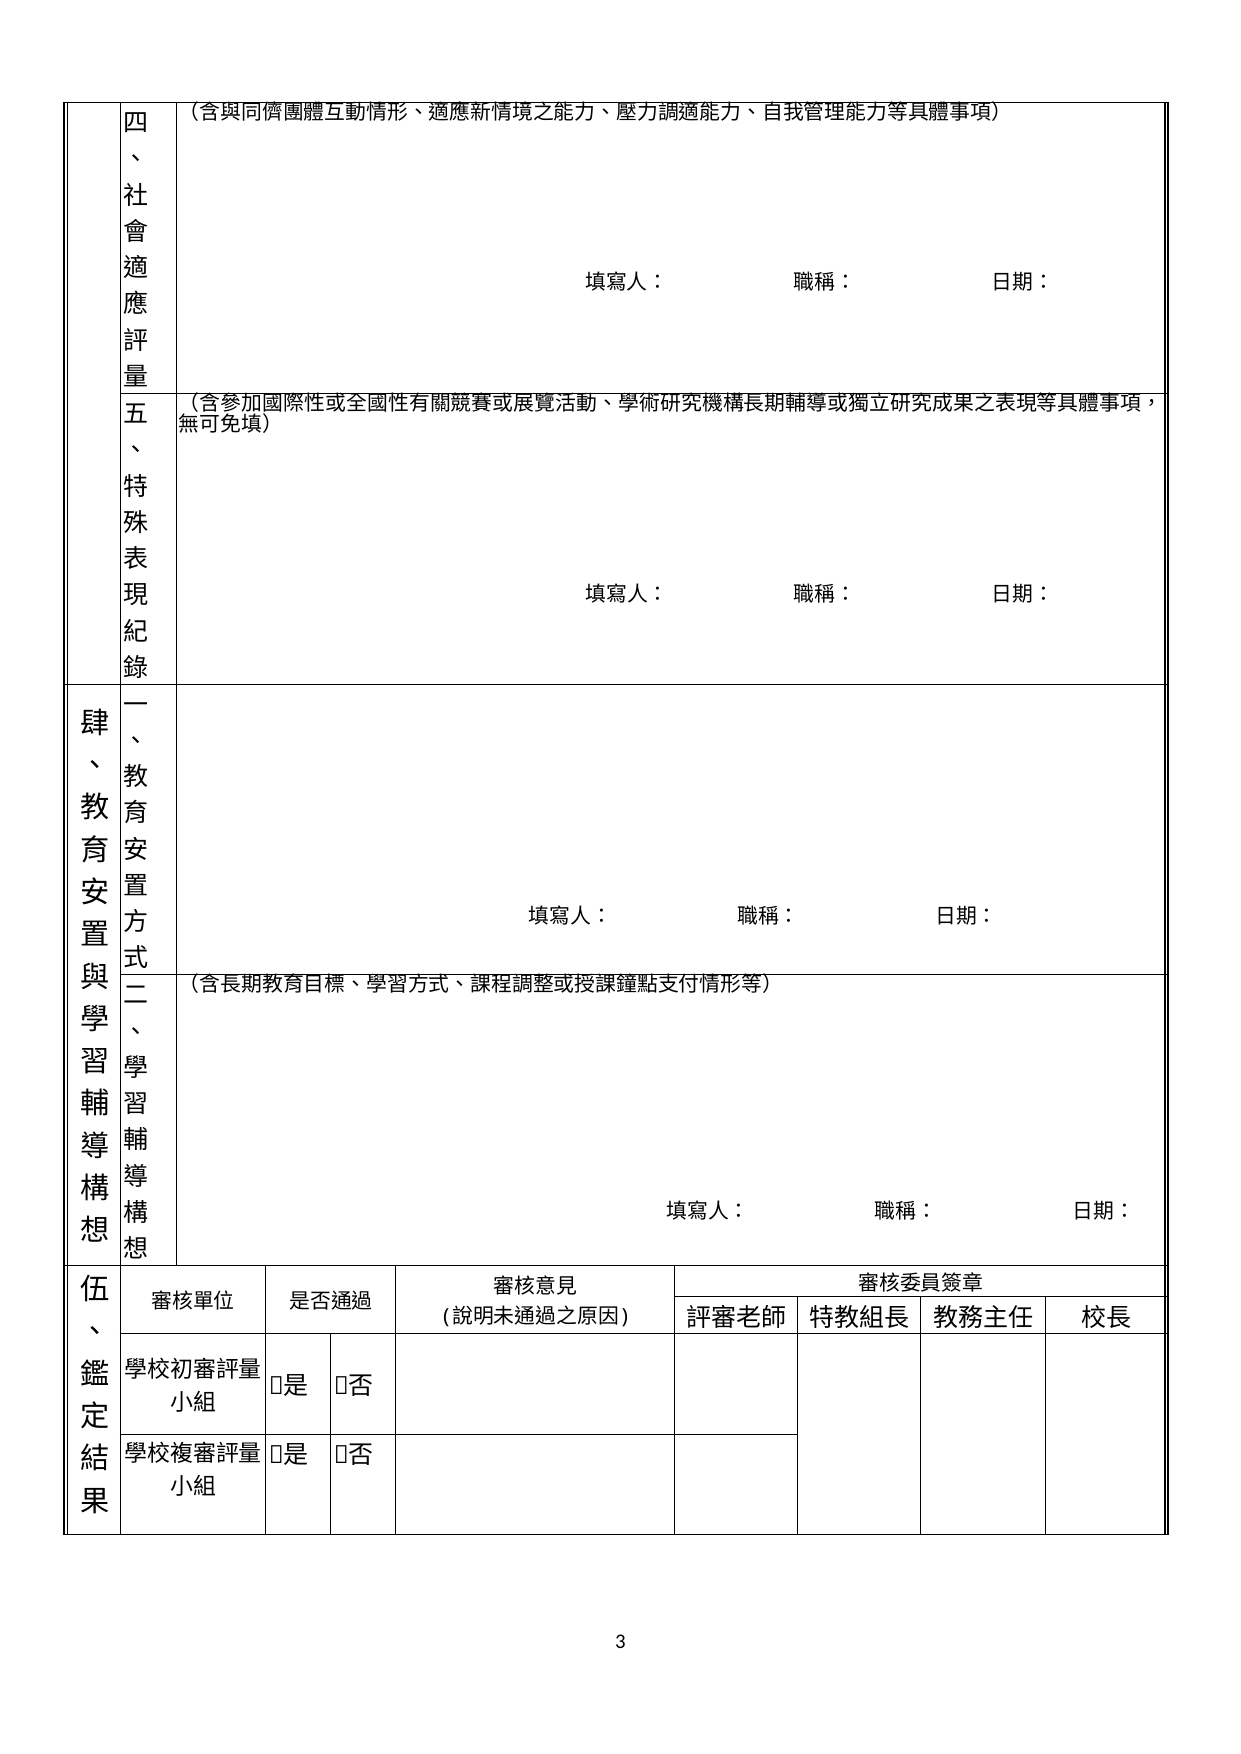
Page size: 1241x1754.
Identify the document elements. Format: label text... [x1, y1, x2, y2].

table_cell [1046, 1334, 1164, 1534]
table_cell 評審老師 [675, 1297, 797, 1333]
table_cell 校長 [1046, 1297, 1164, 1333]
table_cell 一、 教育 安置 方式 [121, 685, 176, 974]
table_cell [1169, 1333, 1174, 1434]
table_cell 否 [331, 1435, 395, 1534]
table_cell 填寫人： 職稱： 日期： [177, 685, 1164, 974]
table_cell [1169, 393, 1174, 684]
table_cell [1169, 1296, 1174, 1333]
table_cell [1169, 684, 1174, 974]
table_cell 二、 學習 輔導 構想 [121, 975, 176, 1265]
table_cell [1169, 1265, 1174, 1296]
table_cell （含長期教育目標、學習方式、課程調整或授課鐘點支付情形等） 填寫人： 職稱： 日期： [177, 975, 1164, 1265]
table_cell [1169, 1434, 1174, 1534]
table_cell [675, 1334, 797, 1434]
table_cell 特教組長 [798, 1297, 920, 1333]
table_cell 四、 社會 適應 評量 [121, 103, 176, 393]
table_cell [798, 1334, 920, 1534]
table_cell [1169, 102, 1174, 393]
table_cell [68, 103, 120, 684]
table_cell [921, 1334, 1045, 1534]
table_cell [396, 1334, 674, 1434]
table_cell 是否通過 [266, 1266, 395, 1333]
table_cell 是 [266, 1334, 330, 1434]
table_cell 肆、教育安置與學習輔導構想 [68, 685, 120, 1265]
table_cell 學校複審評量小組 [121, 1435, 265, 1534]
table_cell 教務主任 [921, 1297, 1045, 1333]
table_cell （含與同儕團體互動情形、適應新情境之能力、壓力調適能力、自我管理能力等具體事項） 填寫人： 職稱： 日期： [177, 103, 1164, 393]
table_cell 五、 特殊 表現 紀錄 [121, 394, 176, 684]
table_cell （含參加國際性或全國性有關競賽或展覽活動、學術研究機構長期輔導或獨立研究成果之表現等具體事項，無可免填） 填寫人： 職稱： 日期： [177, 394, 1164, 684]
table_cell 否 [331, 1334, 395, 1434]
table_cell 審核委員簽章 [675, 1266, 1164, 1296]
table_cell [396, 1435, 674, 1534]
table_cell 審核單位 [121, 1266, 265, 1333]
table_cell 審核意見 (說明未通過之原因) [396, 1266, 674, 1333]
table_cell 伍、鑑定結果 [68, 1266, 120, 1534]
table_cell [1169, 974, 1174, 1265]
table_cell 是 [266, 1435, 330, 1534]
table_cell [675, 1435, 797, 1534]
table_cell 學校初審評量小組 [121, 1334, 265, 1434]
